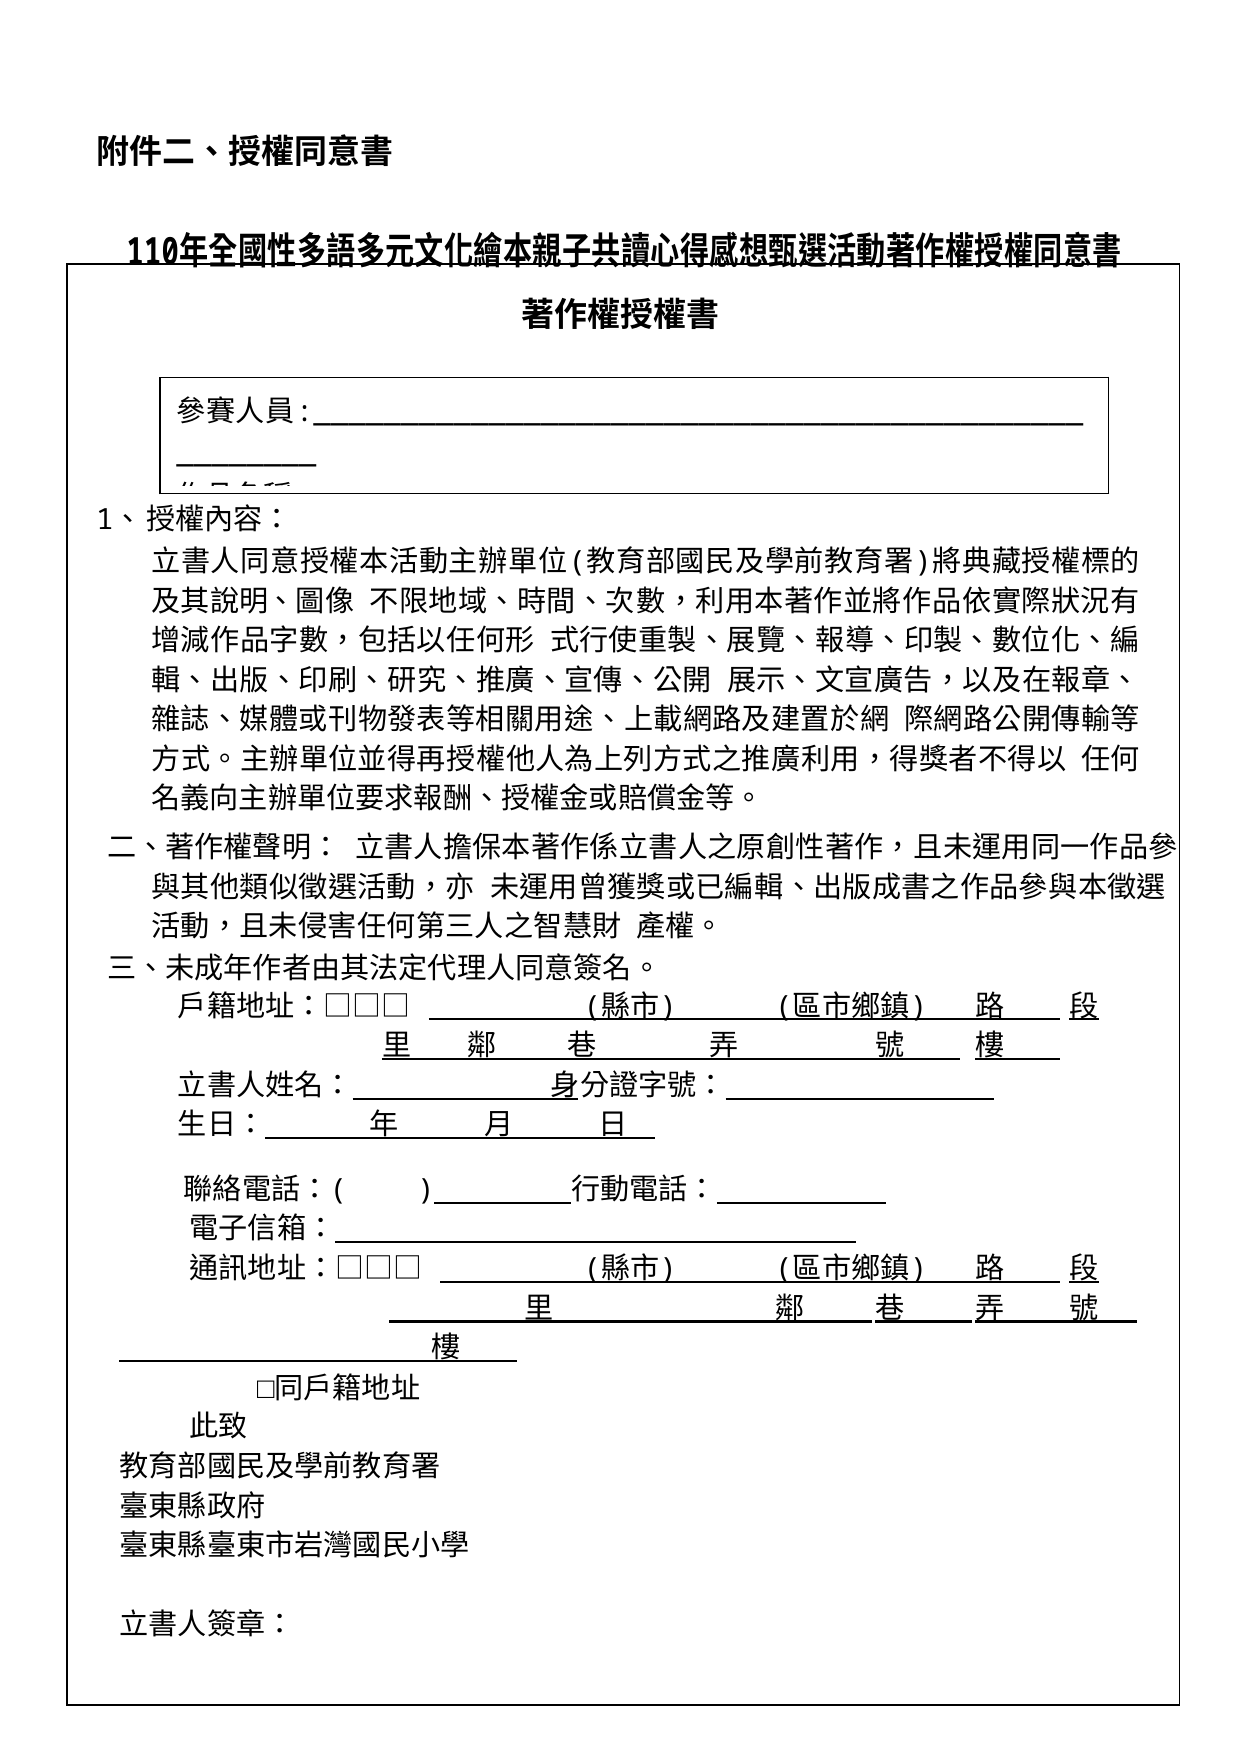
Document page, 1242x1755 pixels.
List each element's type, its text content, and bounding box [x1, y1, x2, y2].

text 聯絡電話：( ) 行動電話： [119, 1168, 1152, 1207]
text 戶籍地址：□□□ (縣市) (區市鄉鎮) 路 段 [119, 984, 1152, 1024]
text 參賽人員:____________________________________________________ [176, 388, 1083, 471]
text 此致 教育部國民及學前教育署 [119, 1405, 1152, 1484]
list 授權內容： [96, 498, 347, 537]
text 立書人姓名： 身分證字號： [119, 1063, 1152, 1103]
text 作品名稱:____________________________________________________ [176, 473, 1108, 485]
text 里 鄰 巷 弄 號 樓 [119, 1286, 1152, 1366]
text 附件二、授權同意書 [96, 125, 1152, 170]
text 臺東縣臺東市岩灣國民小學 [119, 1524, 1152, 1563]
text 臺東縣政府 [119, 1484, 1152, 1524]
text 110年全國性多語多元文化繪本親子共讀心得感想甄選活動著作權授權同意書 [96, 221, 1152, 263]
text 電子信箱： [119, 1207, 1152, 1247]
text 生日： 年 月 日 [119, 1103, 1152, 1143]
text 著作權授權書 [521, 294, 1152, 334]
text 立書人簽章： [119, 1603, 1152, 1643]
text 二、著作權聲明： 立書人擔保本著作係立書人之原創性著作，且未運用同一作品參與其他類似徵選活動，亦 未運用曾獲獎或已編輯、出版成書之作品參與本徵選活動，且未侵害任何第三人之智慧財 產權。 [107, 826, 1179, 945]
text 通訊地址：□□□ (縣市) (區市鄉鎮) 路 段 [119, 1247, 1152, 1286]
text 立書人同意授權本活動主辦單位(教育部國民及學前教育署)將典藏授權標的及其說明、圖像 不限地域、時間、次數，利用本著作並將作品依實際狀況有增減作品字數，包括以任何形 式行使重製、展覽、報導、印製、數位化、編輯、出版、印刷、研究、推廣、宣傳、公開 展示、文宣廣告，以及在報章、雜誌、媒體或刊物發表等相關用途、上載網路及建置於網 際網路公開傳輸等方式。主辦單位並得再授權他人為上列方式之推廣利用，得獎者不得以 任何名義向主辦單位要求報酬、授權金或賠償金等。 [151, 540, 1140, 817]
text [96, 265, 1152, 275]
text 里 鄰 巷 弄 號 樓 [119, 1024, 1152, 1063]
text □同戶籍地址 [257, 1366, 1152, 1405]
text 三、未成年作者由其法定代理人同意簽名。 [107, 945, 1152, 984]
